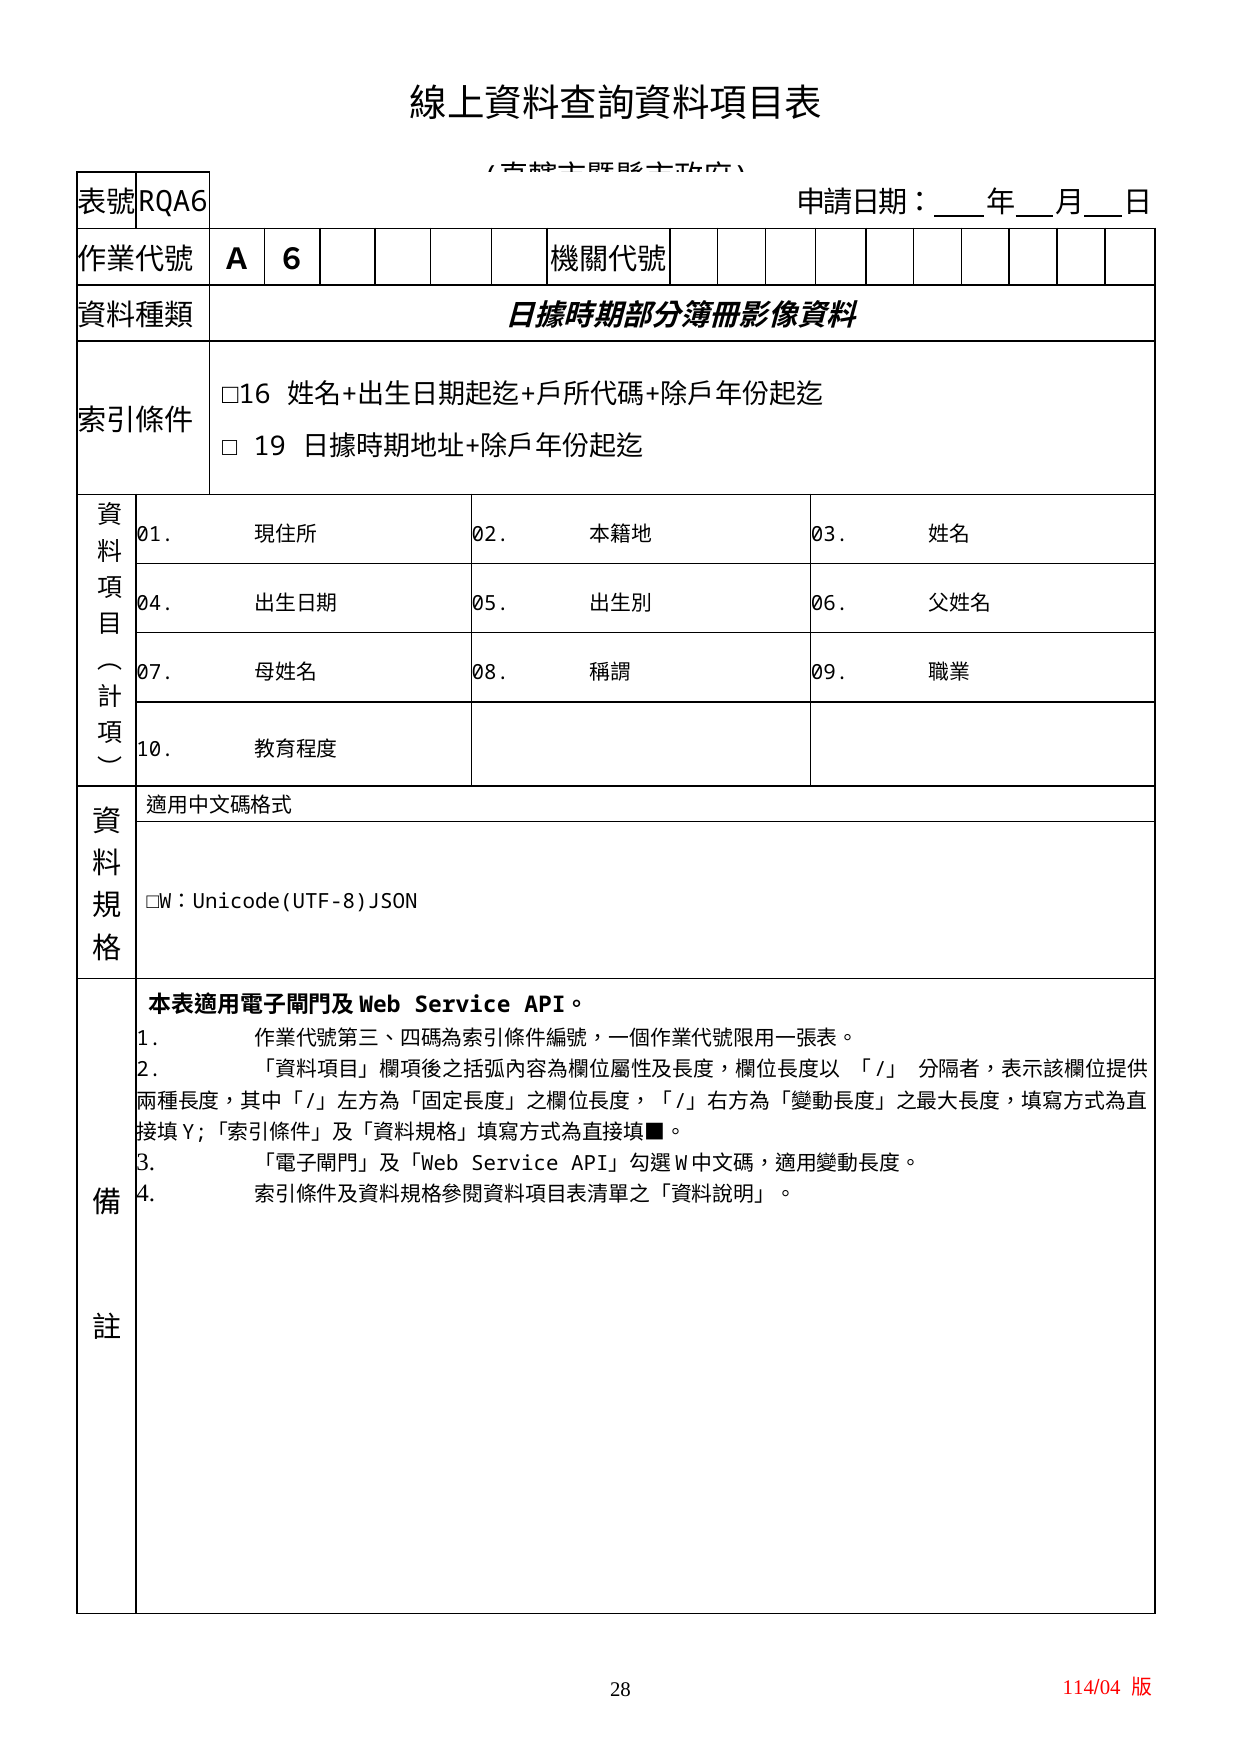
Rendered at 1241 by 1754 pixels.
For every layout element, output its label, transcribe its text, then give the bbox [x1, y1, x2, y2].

table_cell [962, 229, 1008, 284]
table_cell 教育程度 [137, 703, 471, 785]
table_cell [811, 703, 1154, 785]
table_cell [914, 229, 961, 284]
table_cell [376, 229, 430, 284]
table_cell RQA6 [137, 173, 209, 227]
table_cell 姓名 [811, 495, 1154, 563]
table_cell □W：Unicode(UTF-8)JSON [137, 822, 1154, 977]
table_cell Ａ [210, 229, 264, 284]
table_cell 母姓名 [137, 633, 471, 701]
table_cell 表號 [78, 173, 135, 227]
table_cell [718, 229, 765, 284]
table_cell ６ [265, 229, 319, 284]
table_cell 機關代號 [548, 229, 669, 284]
table_cell 出生日期 [137, 564, 471, 632]
table_cell [816, 229, 865, 284]
table_cell 日據時期部分簿冊影像資料 [210, 286, 1154, 340]
table_cell 資料規格 [78, 787, 135, 977]
table_cell 出生別 [472, 564, 810, 632]
table_cell [1106, 229, 1154, 284]
table_cell [867, 229, 913, 284]
table_cell [671, 229, 717, 284]
table_cell 資料項目︵計 項︶ [78, 495, 135, 785]
table_cell [492, 229, 546, 284]
table_cell 備註 [78, 979, 135, 1612]
table_cell 本表適用電子閘門及Web Service API。 作業代號第三、四碼為索引條件編號，一個作業代號限用一張表。 「資料項目」欄項後之括弧內容為欄位屬性及長度，欄位長度以 「/」 分隔者，表示該欄位提供兩種長度，其中「/」左方為「固定長度」之欄位長度，「/」右方為「變動長度」之最大長度，填寫方式為直接填Y;「索引條件」及「資料規格」填寫方式為直接填■。 「電子閘門」及「Web Service API」勾選W中文碼，適用變動長度。 索引條件及資料規格參閱資料項目表清單之「資料說明」。 [137, 979, 1154, 1612]
table_cell 資料種類 [78, 286, 209, 340]
table_cell [1058, 229, 1104, 284]
table_cell 現住所 [137, 495, 471, 563]
table_cell 職業 [811, 633, 1154, 701]
table_cell [472, 703, 810, 785]
table_cell 索引條件 [78, 342, 209, 493]
table_cell 作業代號 [78, 229, 209, 284]
table_cell [431, 229, 491, 284]
table_cell 本籍地 [472, 495, 810, 563]
table_cell 線上資料查詢資料項目表 (直轄市暨縣市政府) [77, 59, 1155, 171]
table_cell [766, 229, 815, 284]
table_cell 申請日期： 年 月 日 [210, 171, 1155, 227]
table_cell [1010, 229, 1056, 284]
table_cell 適用中文碼格式 [137, 787, 1154, 821]
table_cell 父姓名 [811, 564, 1154, 632]
table_cell □16 姓名+出生日期起迄+戶所代碼+除戶年份起迄 19 日據時期地址+除戶年份起迄 [210, 342, 1154, 493]
table_cell [321, 229, 374, 284]
table_cell 稱謂 [472, 633, 810, 701]
